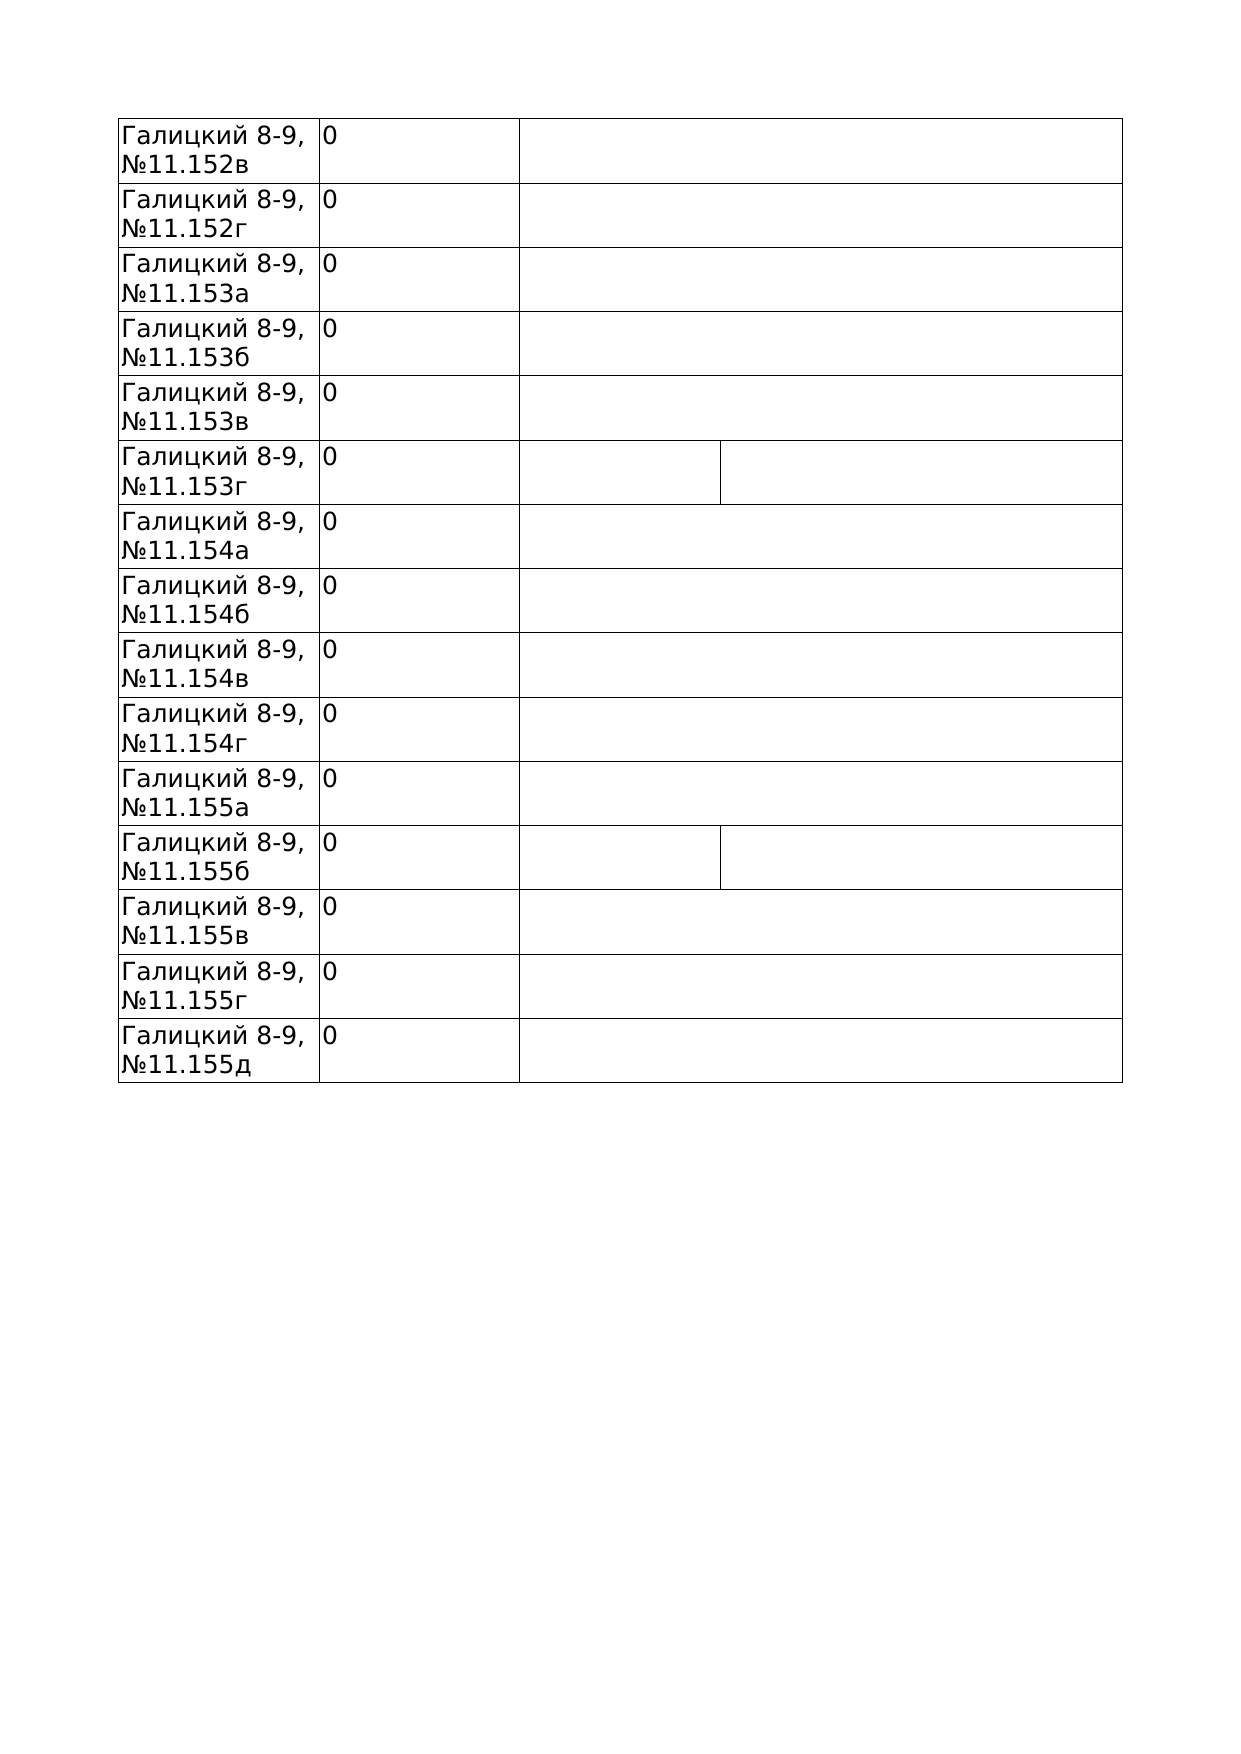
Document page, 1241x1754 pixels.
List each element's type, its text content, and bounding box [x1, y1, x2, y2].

table_cell Галицкий 8-9, №11.153б [119, 312, 319, 375]
table_cell [520, 955, 1122, 1018]
table_cell [721, 441, 1122, 504]
table_cell 0 [320, 762, 519, 825]
table_cell [520, 569, 1122, 632]
table_cell [520, 441, 720, 504]
table_cell [520, 119, 1122, 182]
table_cell 0 [320, 955, 519, 1018]
table_cell 0 [320, 119, 519, 182]
table_cell 0 [320, 569, 519, 632]
table_cell 0 [320, 1019, 519, 1082]
table_cell 0 [320, 248, 519, 311]
table_cell [520, 1019, 1122, 1082]
table_cell Галицкий 8-9, №11.153а [119, 248, 319, 311]
table_cell 0 [320, 826, 519, 889]
table_cell Галицкий 8-9, №11.155б [119, 826, 319, 889]
table_cell Галицкий 8-9, №11.153в [119, 376, 319, 439]
table_cell Галицкий 8-9, №11.153г [119, 441, 319, 504]
table_cell Галицкий 8-9, №11.152г [119, 184, 319, 247]
table_cell [520, 312, 1122, 375]
table_cell Галицкий 8-9, №11.155в [119, 890, 319, 954]
table_cell 0 [320, 505, 519, 568]
table_cell [520, 890, 1122, 954]
table_cell 0 [320, 441, 519, 504]
table_cell Галицкий 8-9, №11.152в [119, 119, 319, 182]
table_cell Галицкий 8-9, №11.155а [119, 762, 319, 825]
table_cell Галицкий 8-9, №11.155г [119, 955, 319, 1018]
table_cell Галицкий 8-9, №11.154б [119, 569, 319, 632]
table_cell 0 [320, 890, 519, 954]
table_cell 0 [320, 698, 519, 761]
table_cell Галицкий 8-9, №11.154г [119, 698, 319, 761]
table_cell Галицкий 8-9, №11.155д [119, 1019, 319, 1082]
table_cell [520, 505, 1122, 568]
table_cell [520, 184, 1122, 247]
table_cell [520, 376, 1122, 439]
table_cell [520, 248, 1122, 311]
table_cell [520, 762, 1122, 825]
table_cell [721, 826, 1122, 889]
table_cell Галицкий 8-9, №11.154в [119, 633, 319, 697]
table_cell 0 [320, 376, 519, 439]
table_cell [520, 826, 720, 889]
table_cell 0 [320, 184, 519, 247]
table_cell [520, 698, 1122, 761]
table_cell Галицкий 8-9, №11.154а [119, 505, 319, 568]
table_cell 0 [320, 312, 519, 375]
table_cell [520, 633, 1122, 697]
table_cell 0 [320, 633, 519, 697]
